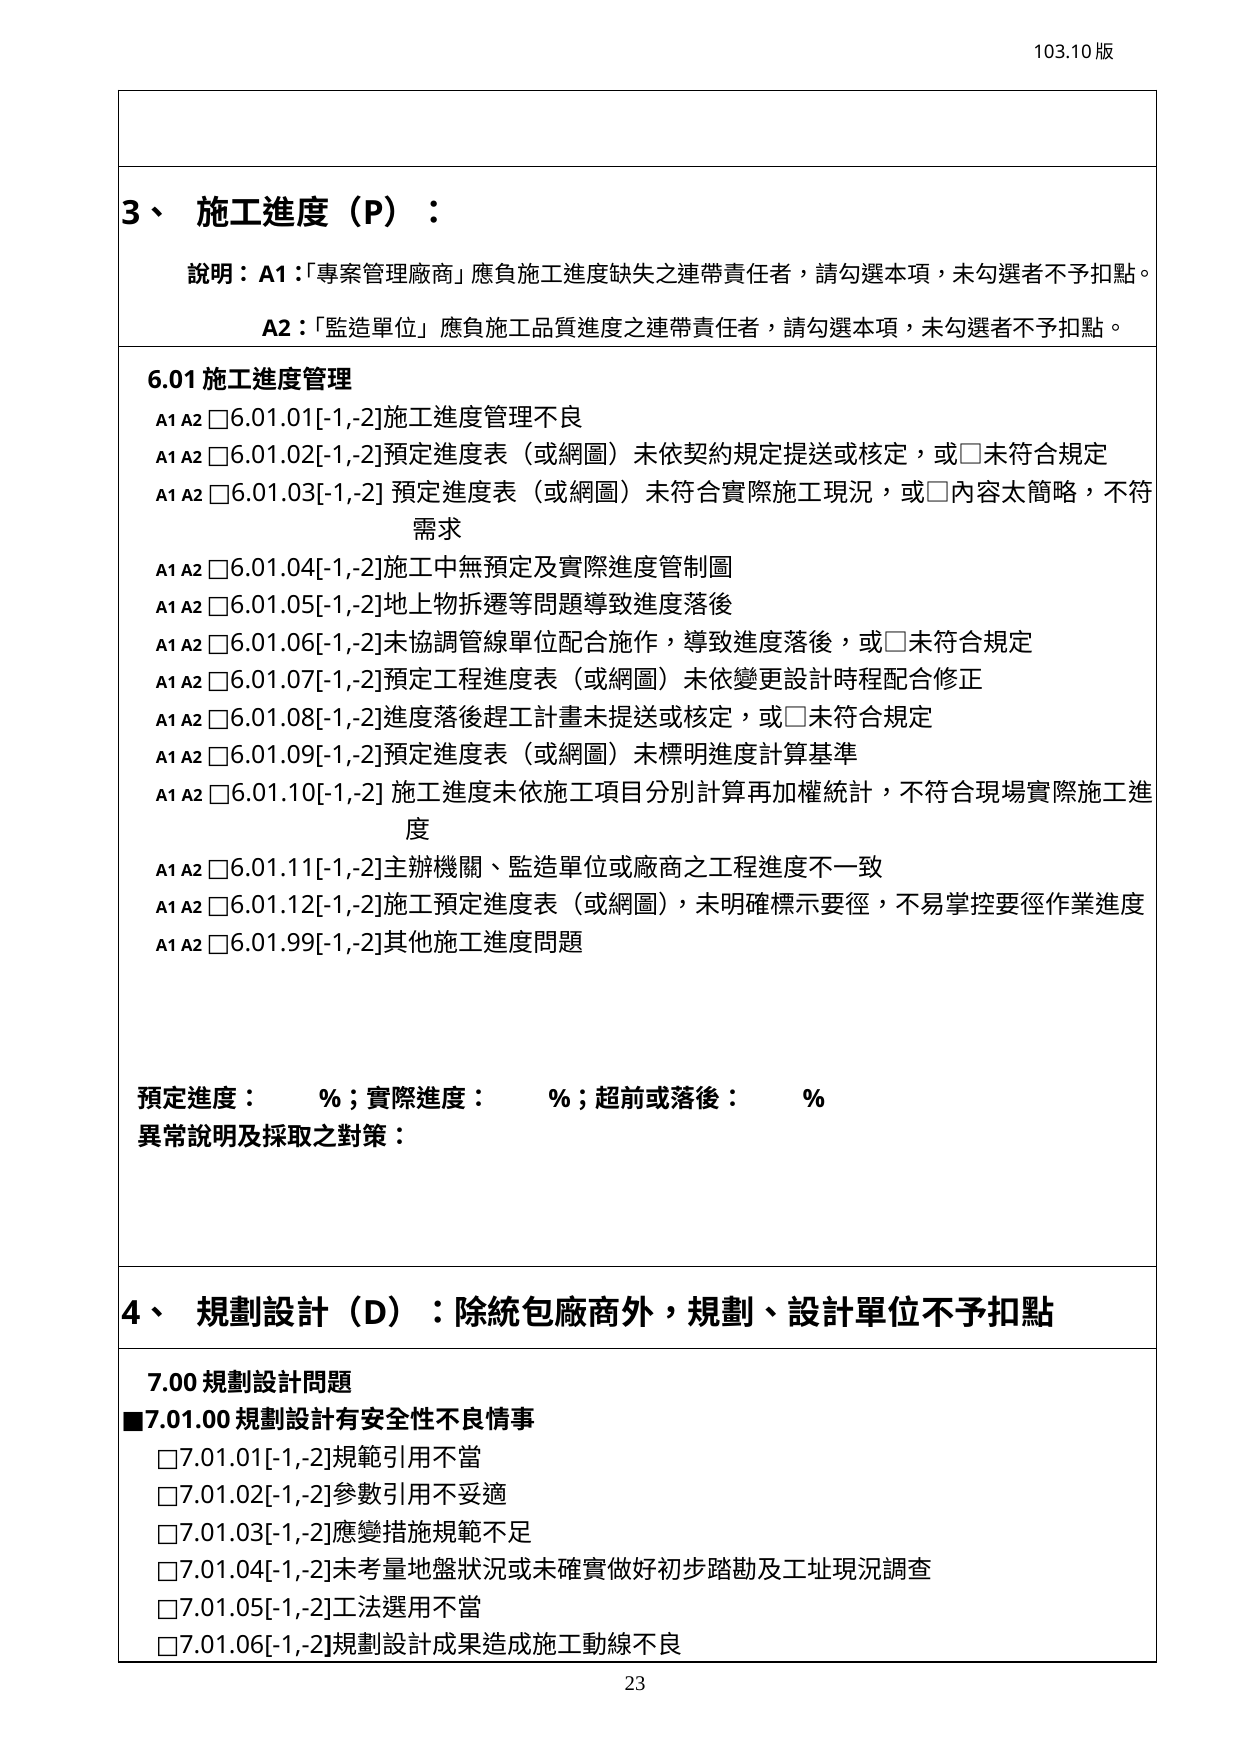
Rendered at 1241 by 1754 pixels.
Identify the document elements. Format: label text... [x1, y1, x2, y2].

table_cell 規劃設計（D）：除統包廠商外，規劃、設計單位不予扣點 [119, 1267, 1156, 1348]
table_cell 7.00規劃設計問題 ■7.01.00規劃設計有安全性不良情事 □7.01.01[-1,-2]規範引用不當 □7.01.02[-1,-2]參數引用不妥適 □7.01.03[-1,-2]應變措施規範不足 □7.01.04[-1,-2]未考量地盤狀況或未確實做好初步踏勘及工址現況調查 □7.01.05[-1,-2]工法選用不當 □7.01.06[-1,-2]規劃設計成果造成施工動線不良 [119, 1349, 1156, 1661]
table_cell 6.01施工進度管理 A1 A2 □6.01.01[-1,-2]施工進度管理不良 A1 A2 □6.01.02[-1,-2]預定進度表（或網圖）未依契約規定提送或核定，或□未符合規定 A1 A2 □6.01.03[-1,-2] 預定進度表（或網圖）未符合實際施工現況，或□內容太簡略，不符需求 A1 A2 □6.01.04[-1,-2]施工中無預定及實際進度管制圖 A1 A2 □6.01.05[-1,-2]地上物拆遷等問題導致進度落後 A1 A2 □6.01.06[-1,-2]未協調管線單位配合施作，導致進度落後，或□未符合規定 A1 A2 □6.01.07[-1,-2]預定工程進度表（或網圖）未依變更設計時程配合修正 A1 A2 □6.01.08[-1,-2]進度落後趕工計畫未提送或核定，或□未符合規定 A1 A2 □6.01.09[-1,-2]預定進度表（或網圖）未標明進度計算基準 A1 A2 □6.01.10[-1,-2] 施工進度未依施工項目分別計算再加權統計，不符合現場實際施工進度 A1 A2 □6.01.11[-1,-2]主辦機關、監造單位或廠商之工程進度不一致 A1 A2 □6.01.12[-1,-2]施工預定進度表（或網圖），未明確標示要徑，不易掌控要徑作業進度 A1 A2 □6.01.99[-1,-2]其他施工進度問題 預定進度： %；實際進度： %；超前或落後： % 異常說明及採取之對策： [119, 347, 1156, 1266]
table_cell 施工進度（P）： 說明： A1：「專案管理廠商」應負施工進度缺失之連帶責任者，請勾選本項，未勾選者不予扣點。 A2：「監造單位」應負施工品質進度之連帶責任者，請勾選本項，未勾選者不予扣點。 [119, 167, 1156, 346]
